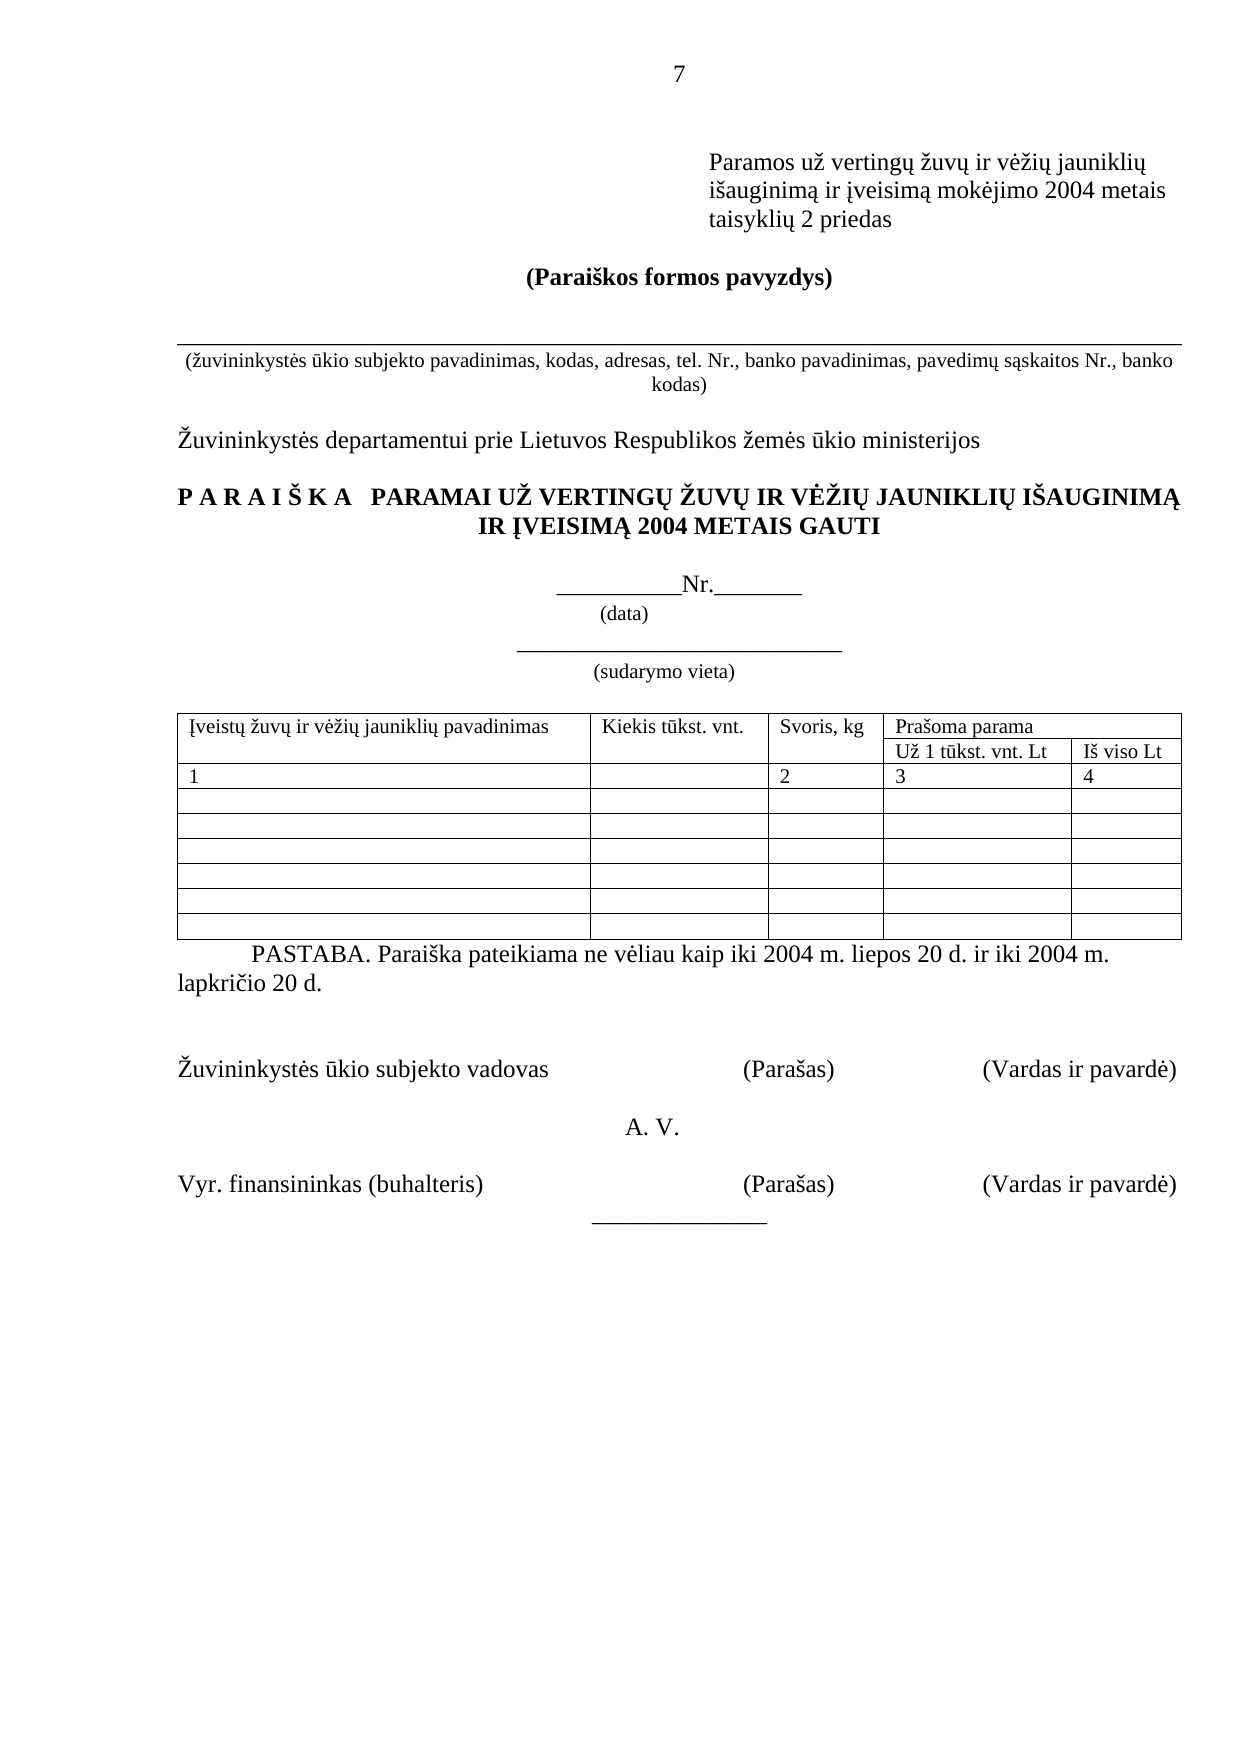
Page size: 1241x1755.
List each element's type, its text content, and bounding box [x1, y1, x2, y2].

text (data) [177, 597, 1181, 626]
table_cell [591, 839, 768, 863]
text A. V. [177, 1112, 1181, 1141]
table_cell [178, 789, 590, 813]
table_cell [884, 914, 1071, 938]
table_cell [591, 914, 768, 938]
text PASTABA. Paraiška pateikiama ne vėliau kaip iki 2004 m. liepos 20 d. ir iki 2004 m. lapkričio 20 d. [177, 940, 1181, 997]
table_cell [884, 839, 1071, 863]
table_cell [178, 889, 590, 913]
table_cell Už 1 tūkst. vnt. Lt [884, 739, 1071, 763]
text Vyr. finansininkas (buhalteris) (Parašas) (Vardas ir pavardė) [177, 1169, 1181, 1198]
table_cell [884, 889, 1071, 913]
table_cell [591, 889, 768, 913]
table_cell [178, 864, 590, 888]
table_cell [884, 814, 1071, 838]
table_cell [178, 914, 590, 938]
table_cell Iš viso Lt [1072, 739, 1181, 763]
table_cell [591, 814, 768, 838]
table_cell [1072, 914, 1181, 938]
table_header Svoris, kg [769, 714, 883, 763]
table_cell [178, 814, 590, 838]
text Paramos už vertingų žuvų ir vėžių jauniklių [177, 147, 1181, 176]
text __________________________ [177, 626, 1181, 655]
text išauginimą ir įveisimą mokėjimo 2004 metais [177, 176, 1181, 204]
text taisyklių 2 priedas [177, 204, 1181, 233]
table_cell [1072, 814, 1181, 838]
table_cell 2 [769, 764, 883, 788]
table_cell [178, 839, 590, 863]
table_cell [884, 864, 1071, 888]
text ______________ [177, 1198, 1181, 1227]
table_header Įveistų žuvų ir vėžių jauniklių pavadinimas [178, 714, 590, 763]
table_cell [1072, 864, 1181, 888]
table_cell 3 [884, 764, 1071, 788]
table_cell [769, 789, 883, 813]
table_cell [1072, 839, 1181, 863]
table_cell [769, 889, 883, 913]
table_cell [1072, 889, 1181, 913]
table_cell 1 [178, 764, 590, 788]
table_header Kiekis tūkst. vnt. [591, 714, 768, 763]
text (Paraiškos formos pavyzdys) [177, 262, 1181, 291]
table_cell [591, 764, 768, 788]
table_cell 4 [1072, 764, 1181, 788]
table_cell [884, 789, 1071, 813]
text __________Nr._______ [177, 569, 1181, 597]
text Žuvininkystės ūkio subjekto vadovas (Parašas) (Vardas ir pavardė) [177, 1054, 1181, 1083]
table_cell [769, 914, 883, 938]
table_cell [591, 789, 768, 813]
text (sudarymo vieta) [177, 655, 1181, 684]
table_cell [769, 814, 883, 838]
table_cell [769, 864, 883, 888]
text PARAIŠKA PARAMAI UŽ VERTINGŲ ŽUVŲ IR VĖŽIŲ JAUNIKLIŲ IŠAUGINIMĄ IR ĮVEISIMĄ 2004 METAIS GAUTI [177, 482, 1181, 540]
text (žuvininkystės ūkio subjekto pavadinimas, kodas, adresas, tel. Nr., banko pavadinimas, pavedimų sąskaitos Nr., banko kodas) [177, 348, 1181, 396]
table_cell [769, 839, 883, 863]
text Žuvininkystės departamentui prie Lietuvos Respublikos žemės ūkio ministerijos [177, 425, 1181, 454]
table_cell [591, 864, 768, 888]
table_cell [1072, 789, 1181, 813]
table_header Prašoma parama [884, 714, 1181, 738]
